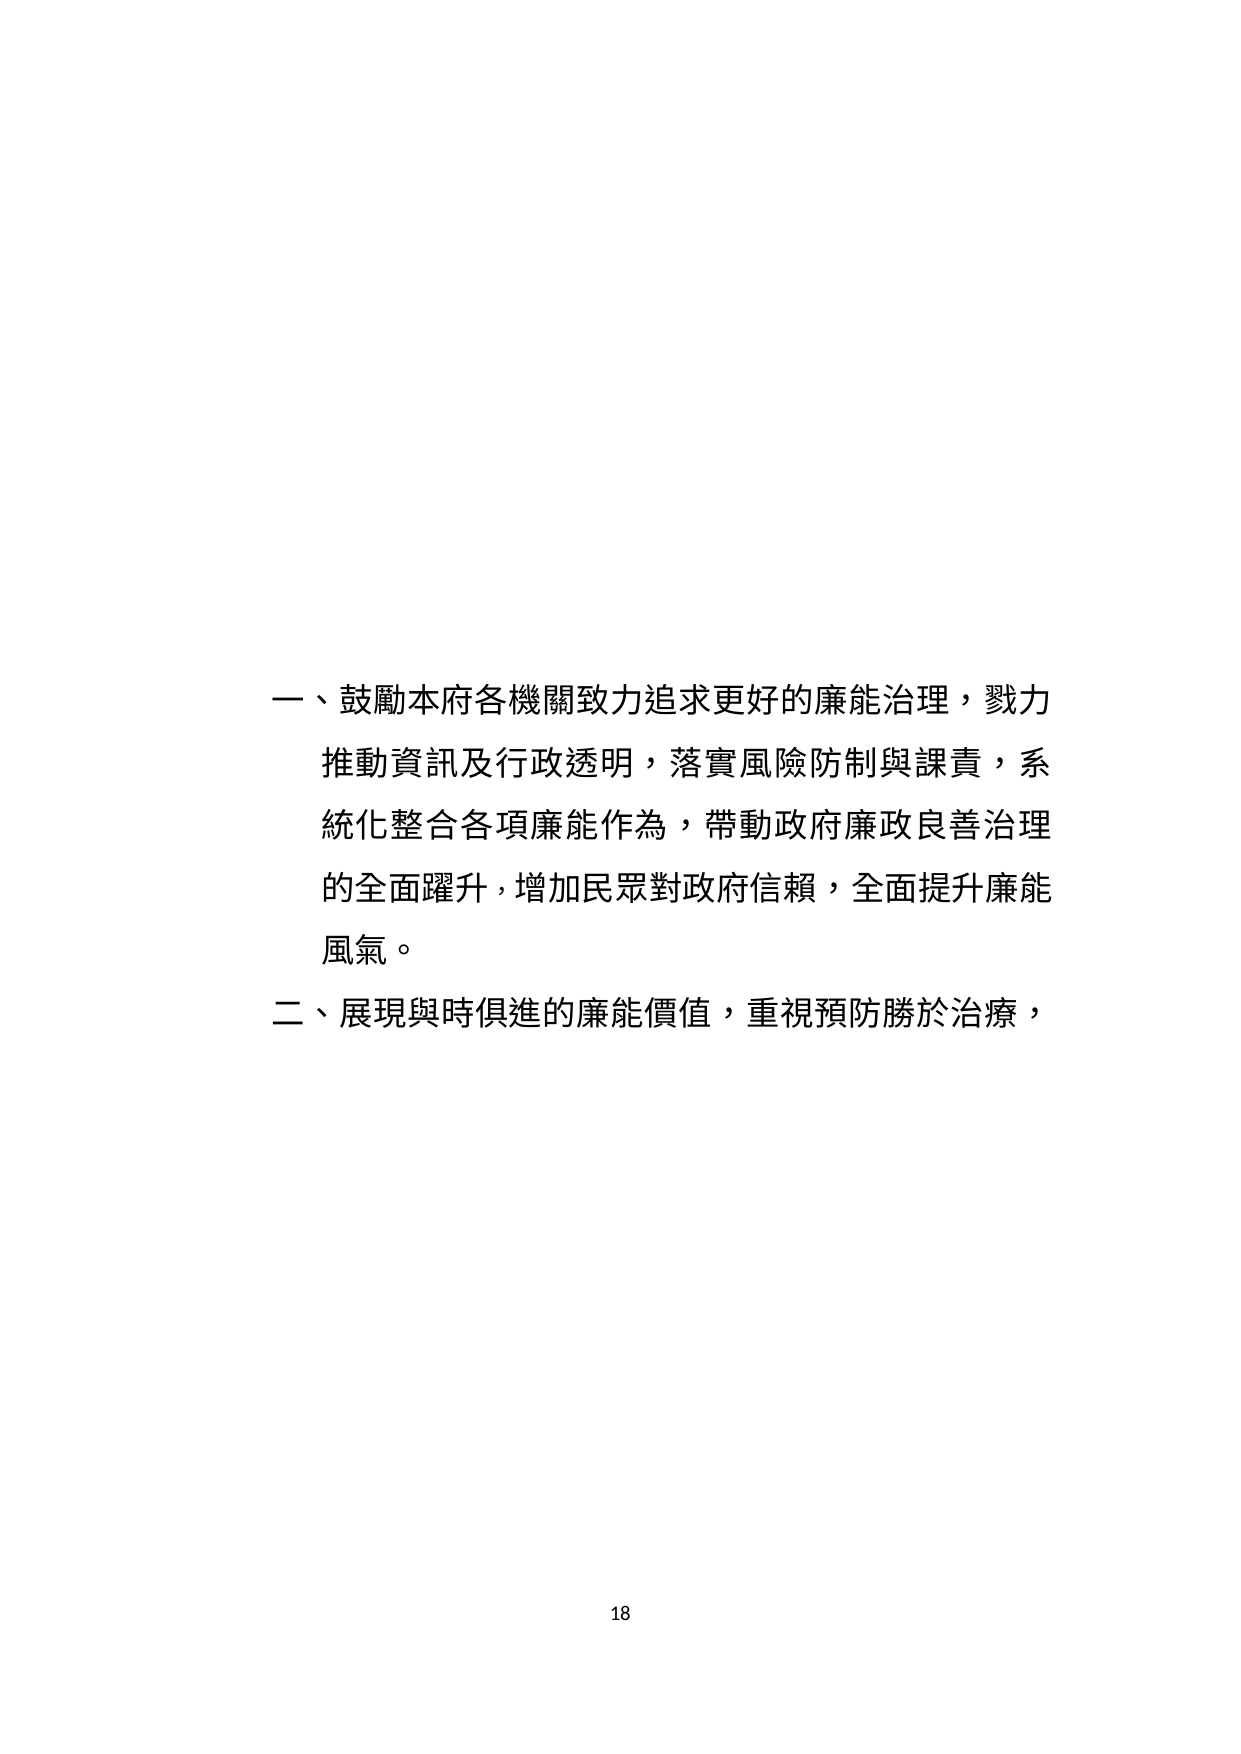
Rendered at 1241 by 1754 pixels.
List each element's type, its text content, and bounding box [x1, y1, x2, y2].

text 一、鼓勵本府各機關致力追求更好的廉能治理，戮力推動資訊及行政透明，落實風險防制與課責，系統化整合各項廉能作為，帶動政府廉政良善治理的全面躍升，增加民眾對政府信賴，全面提升廉能風氣。 [187, 657, 1053, 969]
text 二、展現與時俱進的廉能價值，重視預防勝於治療， [187, 969, 1053, 1032]
